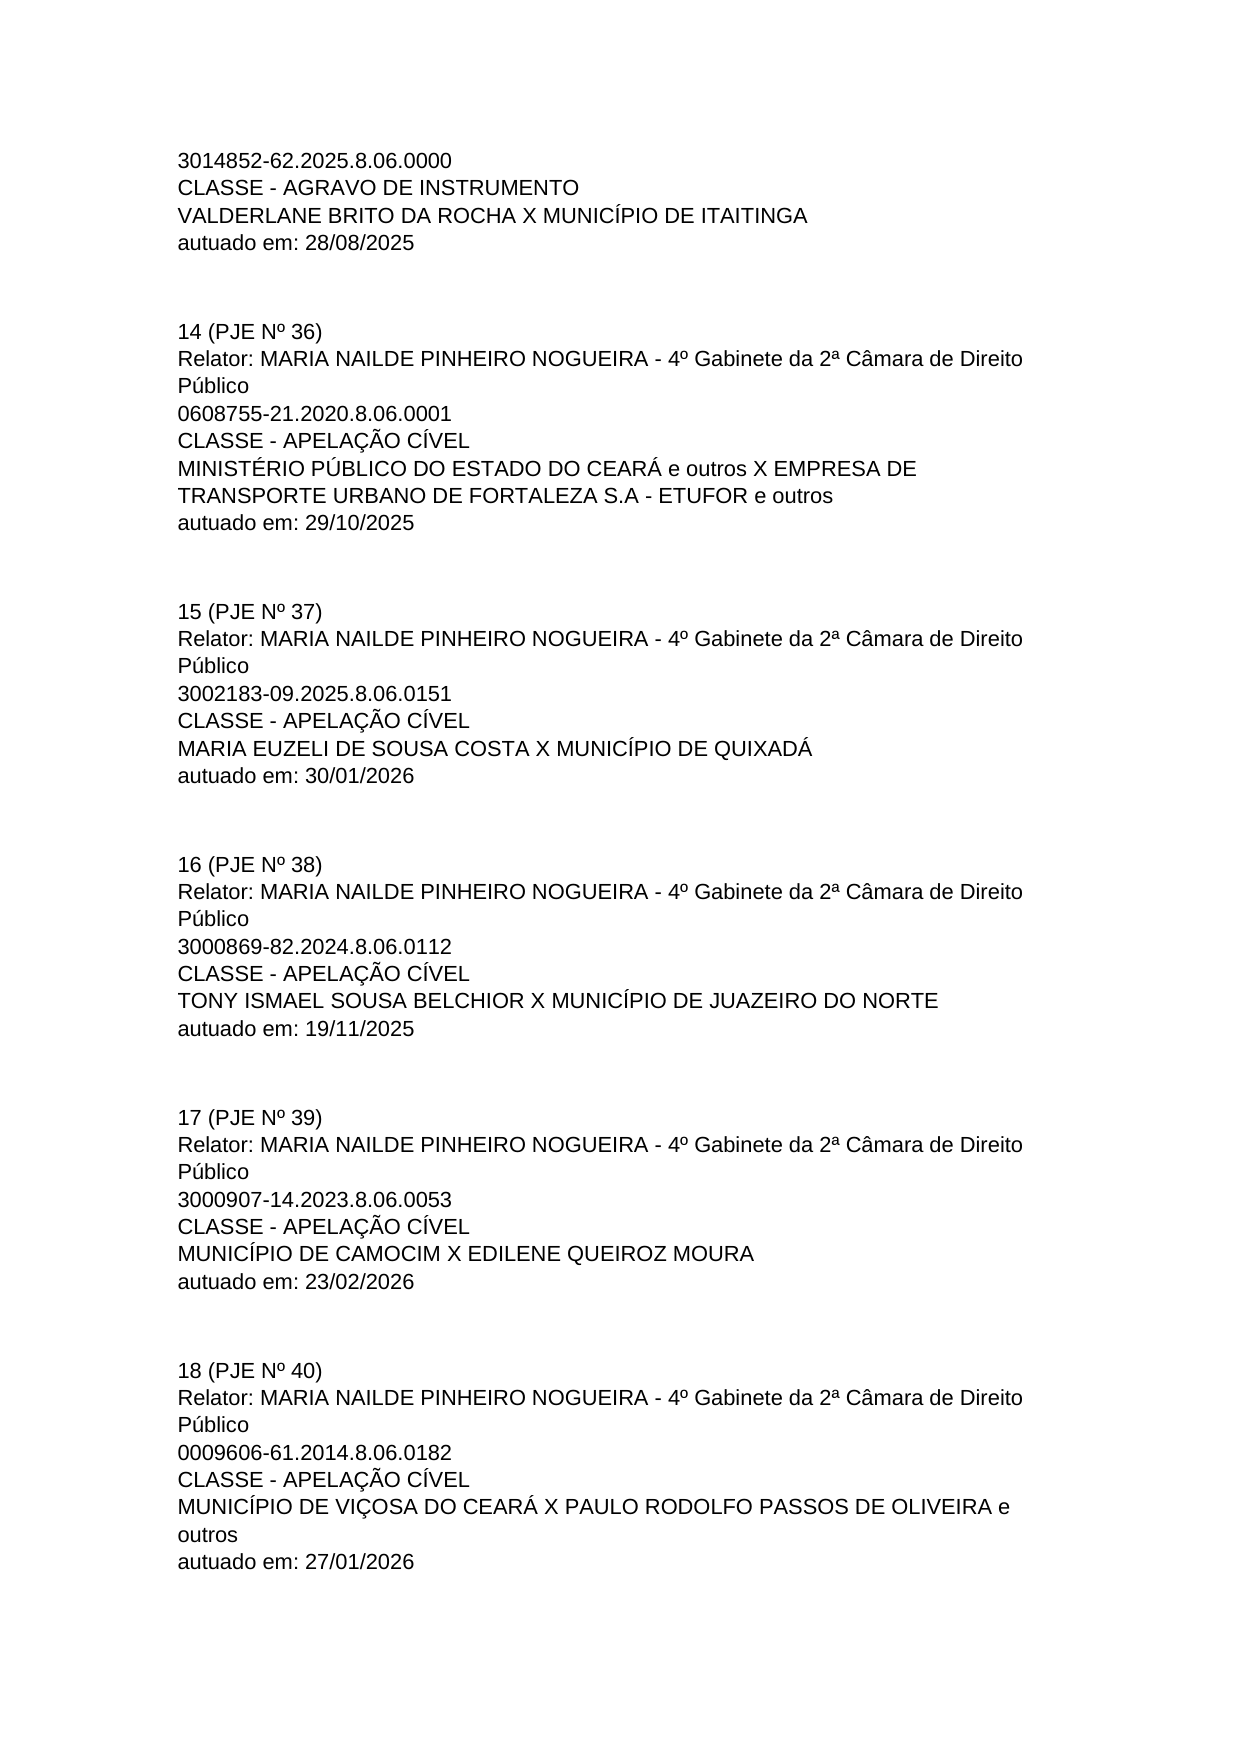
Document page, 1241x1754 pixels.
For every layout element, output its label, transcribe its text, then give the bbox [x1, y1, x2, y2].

text CLASSE - APELAÇÃO CÍVEL TONY ISMAEL SOUSA BELCHIOR X MUNICÍPIO DE JUAZEIRO DO NORTE autuado em: 19/11/2025 [177, 961, 1063, 1041]
text Relator: MARIA NAILDE PINHEIRO NOGUEIRA - 4º Gabinete da 2ª Câmara de Direito Público [177, 1132, 1063, 1184]
text CLASSE - APELAÇÃO CÍVEL MUNICÍPIO DE CAMOCIM X EDILENE QUEIROZ MOURA autuado em: 23/02/2026 [177, 1214, 1063, 1294]
text CLASSE - APELAÇÃO CÍVEL MUNICÍPIO DE VIÇOSA DO CEARÁ X PAULO RODOLFO PASSOS DE OLIVEIRA e outros autuado em: 27/01/2026 [177, 1467, 1063, 1574]
subtitle 3014852-62.2025.8.06.0000 [177, 148, 1063, 173]
text CLASSE - APELAÇÃO CÍVEL MINISTÉRIO PÚBLICO DO ESTADO DO CEARÁ e outros X EMPRESA DE TRANSPORTE URBANO DE FORTALEZA S.A - ETUFOR e outros autuado em: 29/10/2025 [177, 428, 1063, 535]
subtitle 0608755-21.2020.8.06.0001 [177, 401, 1063, 426]
subtitle 3002183-09.2025.8.06.0151 [177, 681, 1063, 706]
subtitle 0009606-61.2014.8.06.0182 [177, 1439, 1063, 1464]
text Relator: MARIA NAILDE PINHEIRO NOGUEIRA - 4º Gabinete da 2ª Câmara de Direito Público [177, 1385, 1063, 1437]
text Relator: MARIA NAILDE PINHEIRO NOGUEIRA - 4º Gabinete da 2ª Câmara de Direito Público [177, 626, 1063, 679]
subtitle 3000869-82.2024.8.06.0112 [177, 933, 1063, 959]
text 16 (PJE Nº 38) [177, 852, 1063, 877]
text Relator: MARIA NAILDE PINHEIRO NOGUEIRA - 4º Gabinete da 2ª Câmara de Direito Público [177, 346, 1063, 398]
text 15 (PJE Nº 37) [177, 599, 1063, 624]
text Relator: MARIA NAILDE PINHEIRO NOGUEIRA - 4º Gabinete da 2ª Câmara de Direito Público [177, 879, 1063, 932]
subtitle 3000907-14.2023.8.06.0053 [177, 1186, 1063, 1212]
text 18 (PJE Nº 40) [177, 1358, 1063, 1383]
text CLASSE - APELAÇÃO CÍVEL MARIA EUZELI DE SOUSA COSTA X MUNICÍPIO DE QUIXADÁ autuado em: 30/01/2026 [177, 708, 1063, 788]
text CLASSE - AGRAVO DE INSTRUMENTO VALDERLANE BRITO DA ROCHA X MUNICÍPIO DE ITAITINGA autuado em: 28/08/2025 [177, 175, 1063, 255]
text 17 (PJE Nº 39) [177, 1105, 1063, 1130]
text 14 (PJE Nº 36) [177, 319, 1063, 344]
